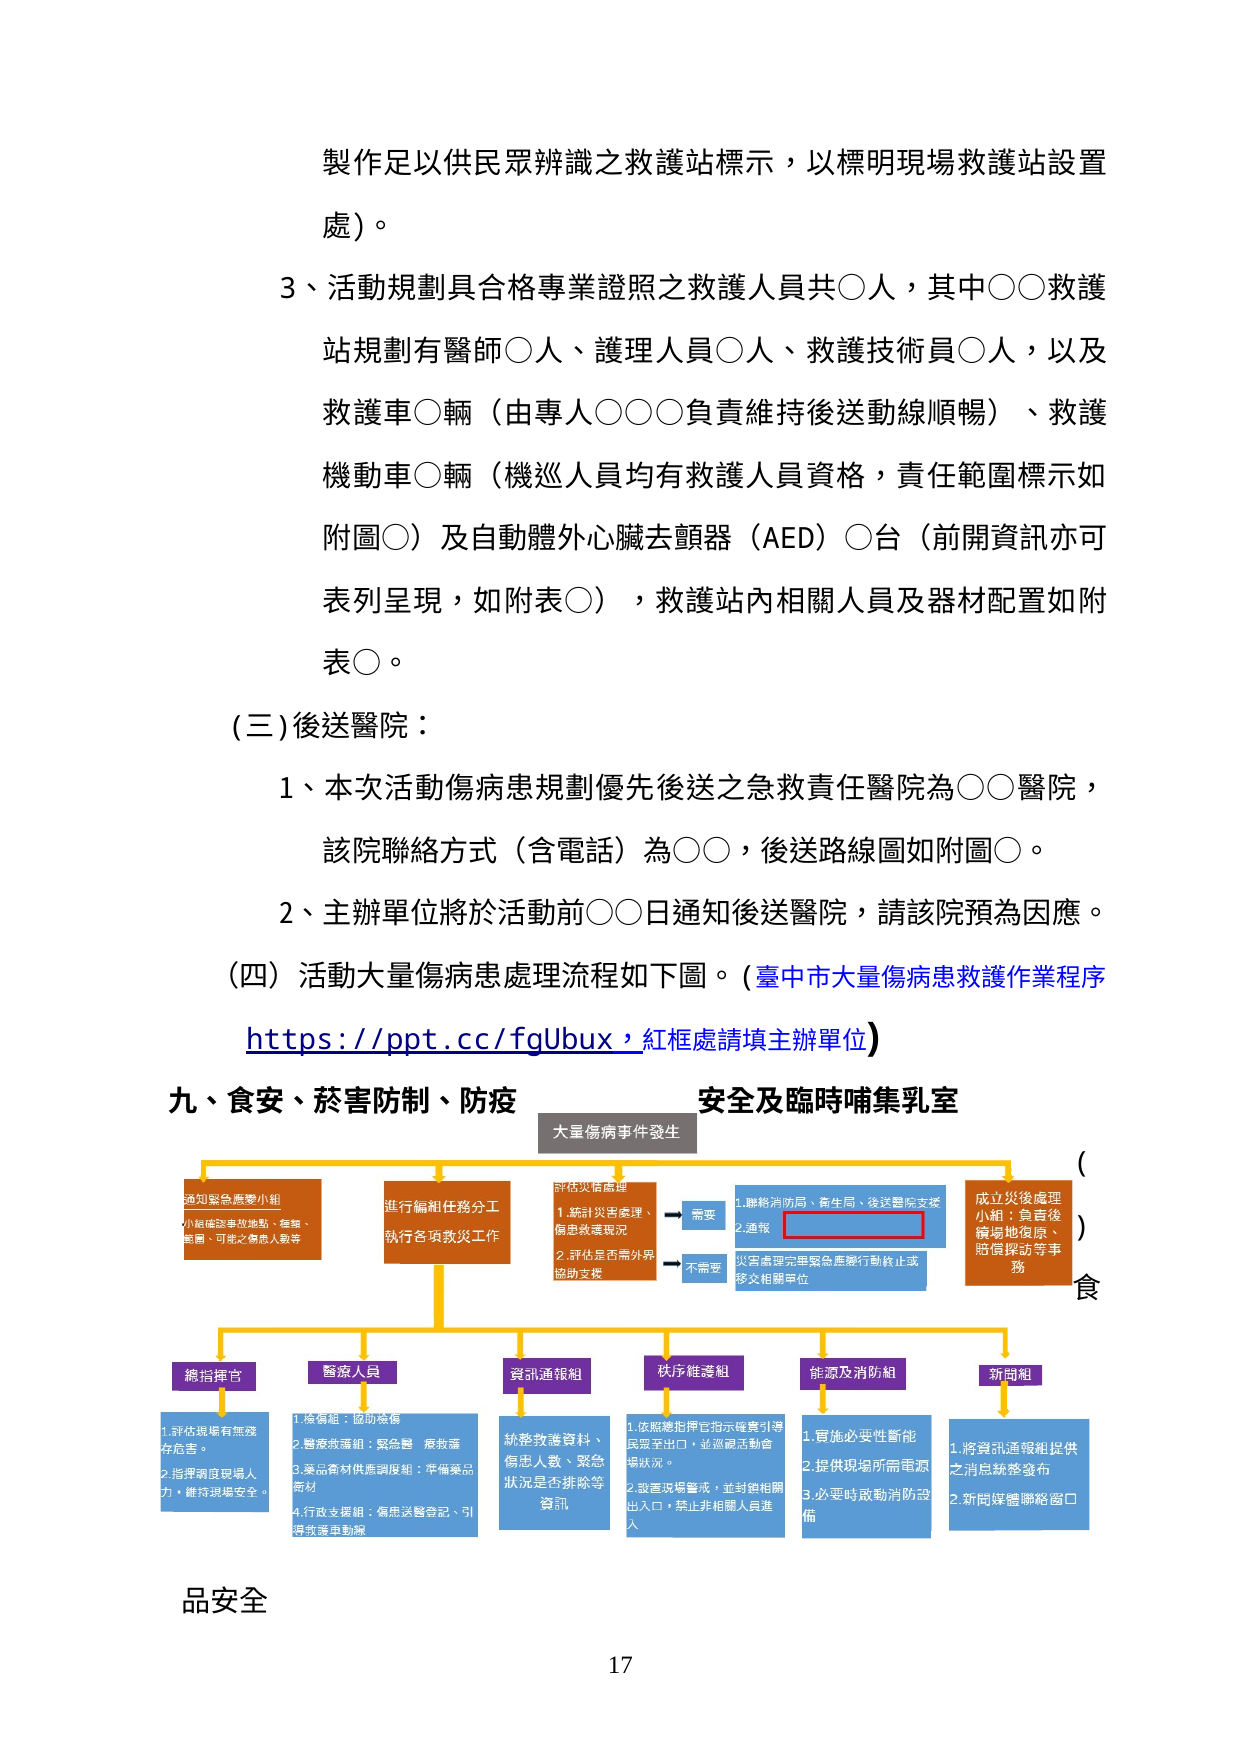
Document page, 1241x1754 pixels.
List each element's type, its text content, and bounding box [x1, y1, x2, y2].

text 1、本次活動傷病患規劃優先後送之急救責任醫院為○○醫院，該院聯絡方式（含電話）為○○，後送路線圖如附圖○。 [279, 744, 1107, 869]
text 製作足以供民眾辨識之救護站標示，以標明現場救護站設置處)。 [279, 119, 1107, 244]
text 2、主辦單位將於活動前○○日通知後送醫院，請該院預為因應。 [279, 869, 1107, 932]
text （四）活動大量傷病患處理流程如下圖。(臺中市大量傷病患救護作業程序https://ppt.cc/fgUbux，紅框處請填主辦單位) [210, 932, 1107, 1057]
text 3、活動規劃具合格專業證照之救護人員共○人，其中○○救護站規劃有醫師○人、護理人員○人、救護技術員○人，以及救護車○輛（由專人○○○負責維持後送動線順暢）、救護機動車○輛（機巡人員均有救護人員資格，責任範圍標示如附圖○）及自動體外心臟去顫器（AED）○台（前開資訊亦可表列呈現，如附表○），救護站內相關人員及器材配置如附表○。 [279, 244, 1107, 682]
text 九、食安、菸害防制、防疫安全及臨時哺集乳室 [133, 1057, 1107, 1119]
text (三)後送醫院： [210, 682, 1107, 744]
text (一)食品安全 [181, 1119, 1107, 1619]
